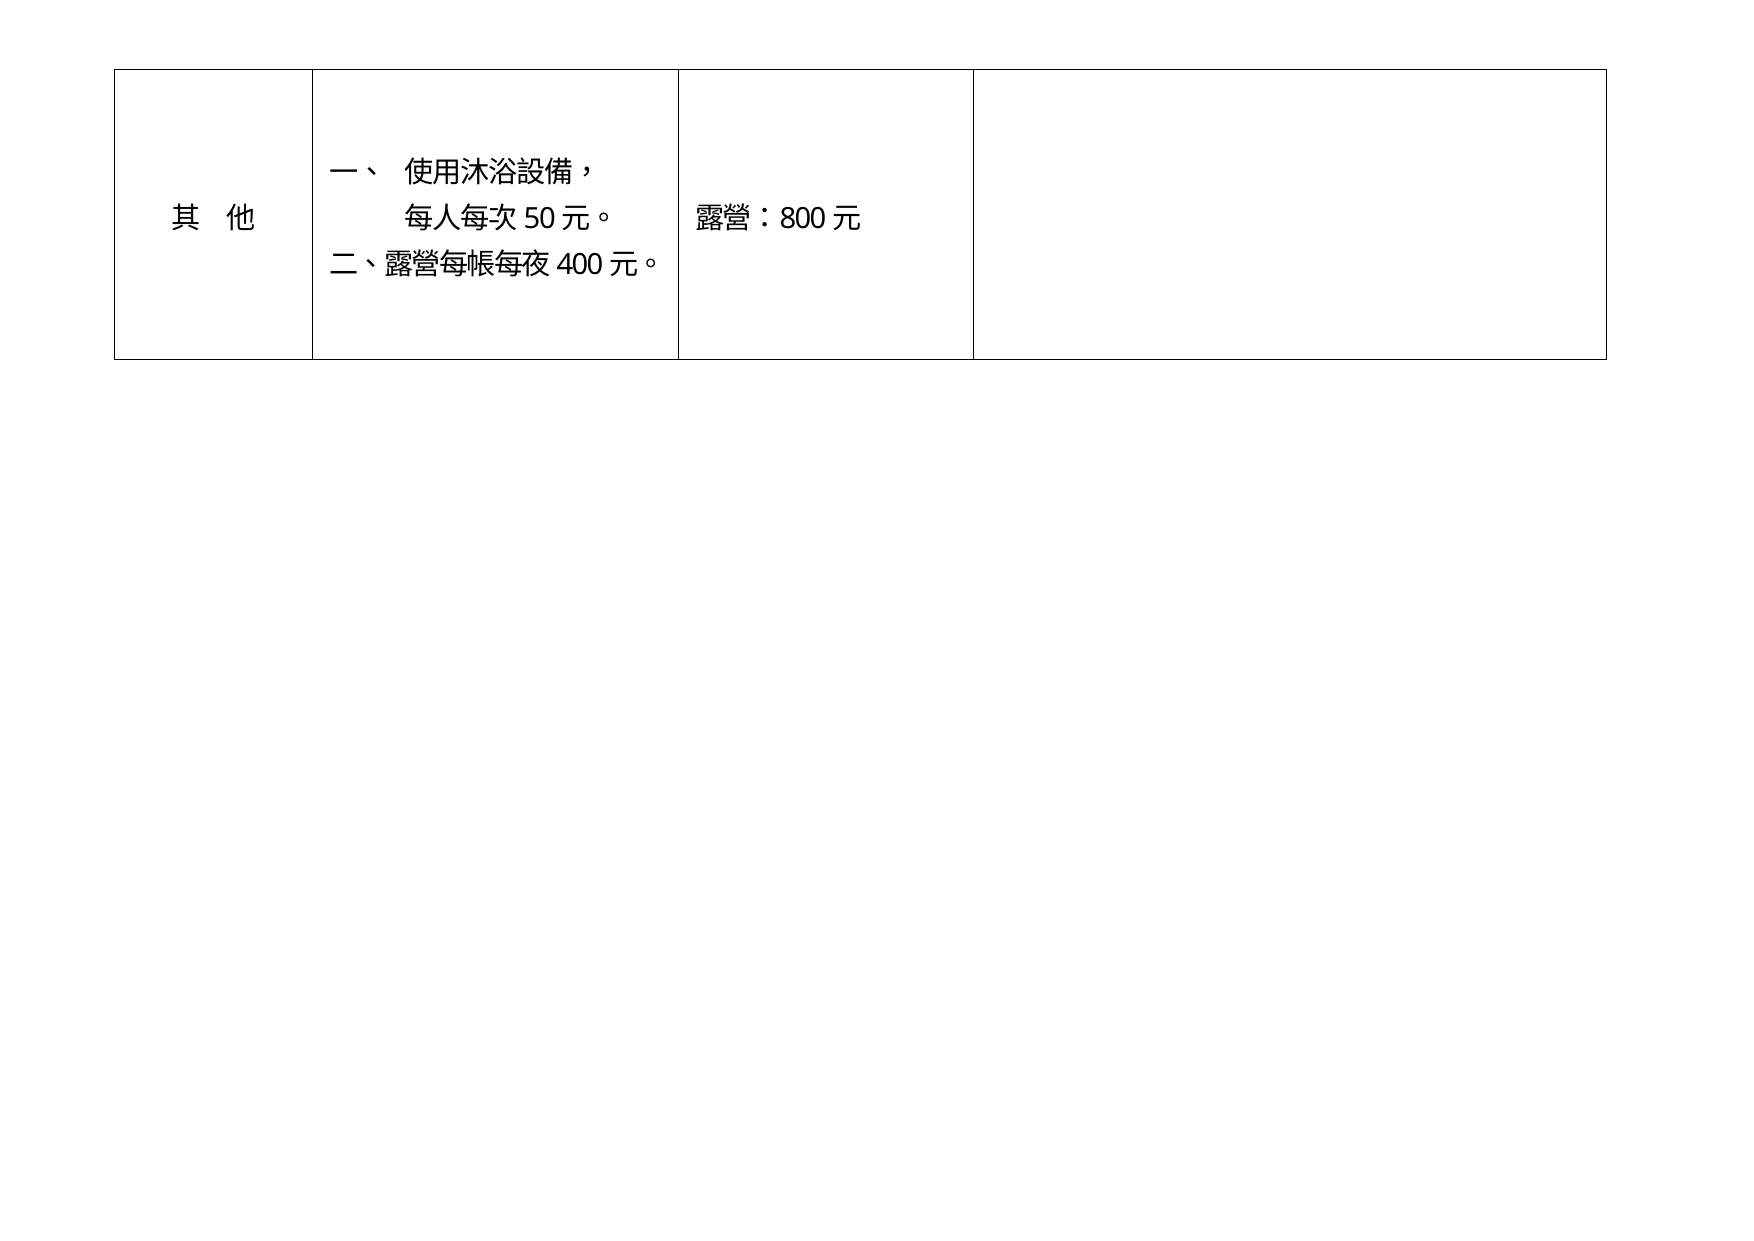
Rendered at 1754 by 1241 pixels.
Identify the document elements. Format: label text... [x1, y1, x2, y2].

table_cell [974, 70, 1606, 359]
table_cell 其 他 [115, 70, 312, 359]
table_cell 使用沐浴設備， 每人每次50元。 二、露營每帳每夜400元。 [313, 70, 678, 359]
table_cell 露營：800元 [679, 70, 973, 359]
